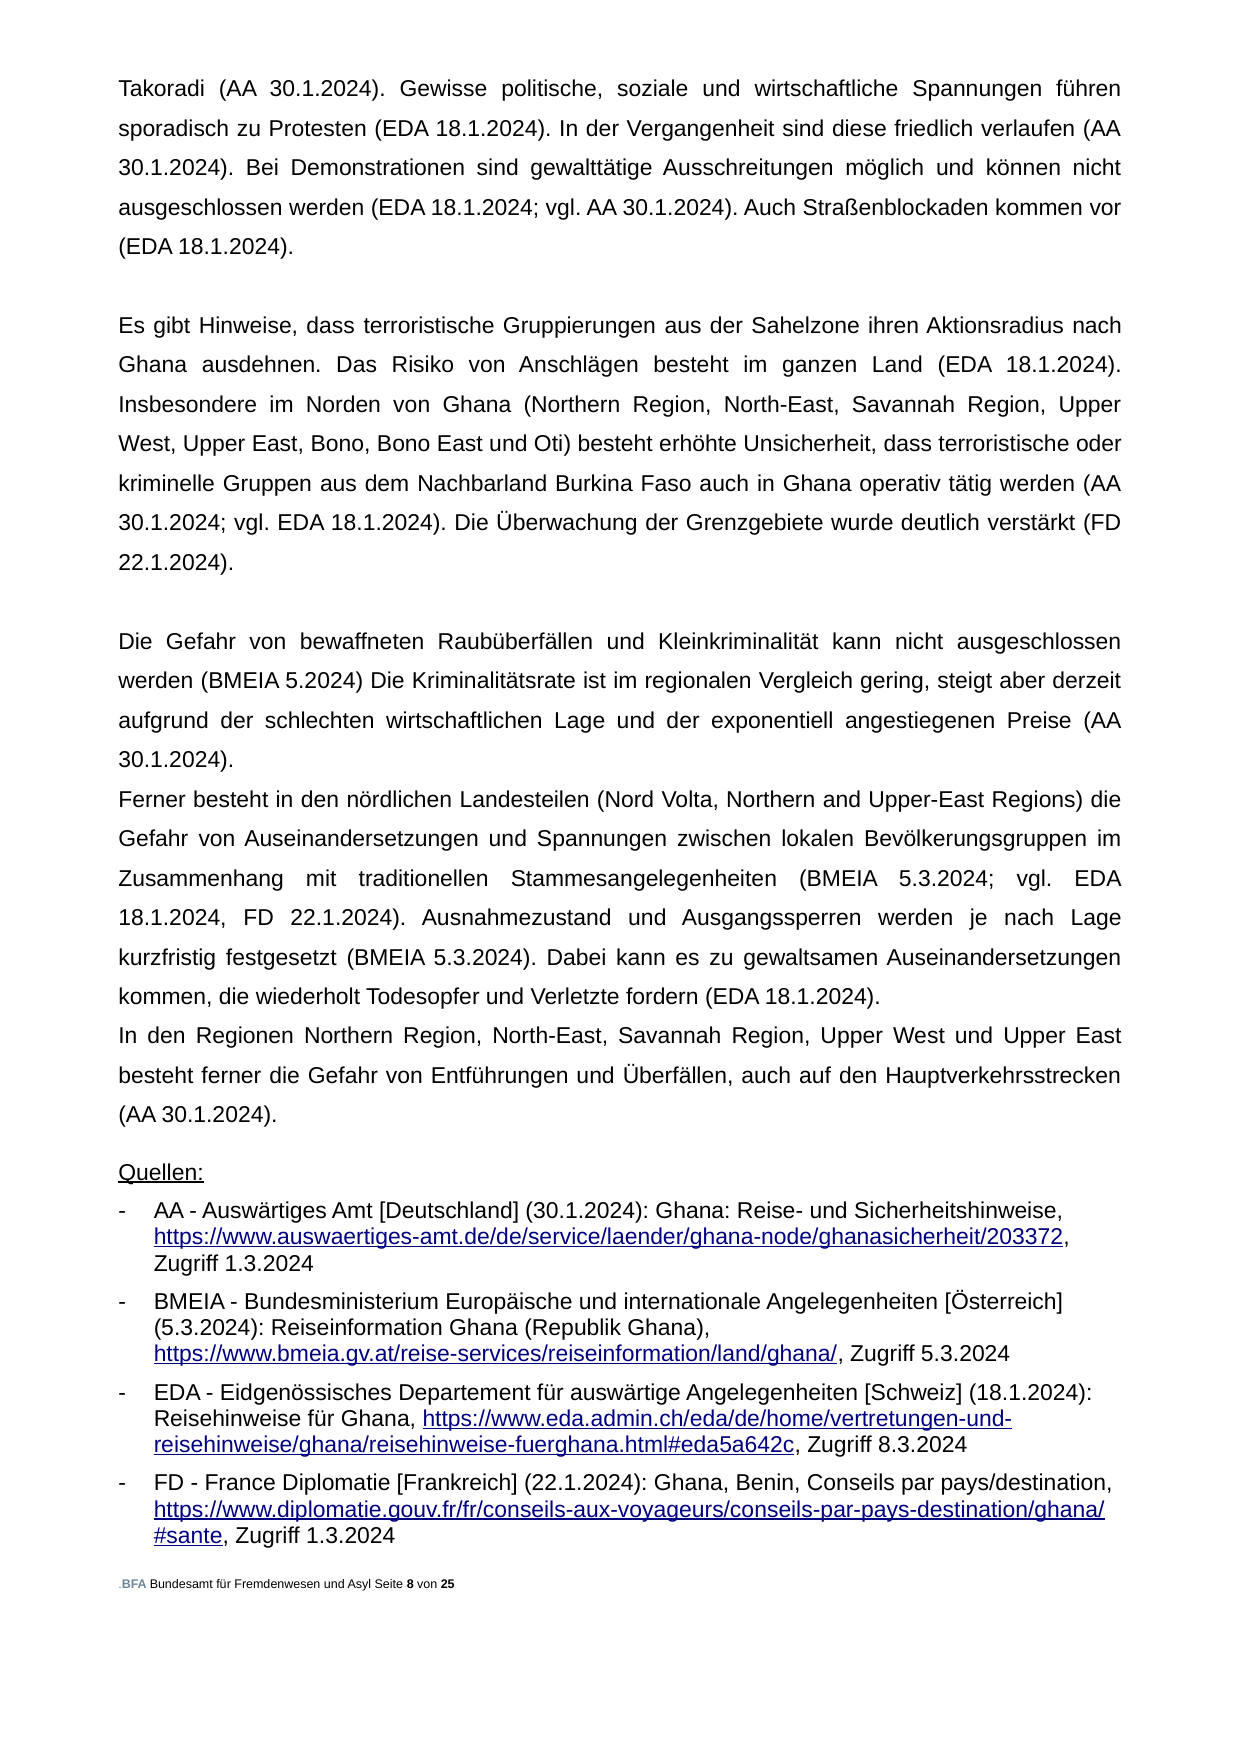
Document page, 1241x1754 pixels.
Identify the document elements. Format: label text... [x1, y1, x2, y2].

text Takoradi (AA 30.1.2024). Gewisse politische, soziale und wirtschaftliche Spannungen führen sporadisch zu Protesten (EDA 18.1.2024). In der Vergangenheit sind diese friedlich verlaufen (AA 30.1.2024). Bei Demonstrationen sind gewalttätige Ausschreitungen möglich und können nicht ausgeschlossen werden (EDA 18.1.2024; vgl. AA 30.1.2024). Auch Straßenblockaden kommen vor (EDA 18.1.2024). [118, 75, 1122, 259]
text Quellen: [118, 1159, 1122, 1185]
list FD - France Diplomatie [Frankreich] (22.1.2024): Ghana, Benin, Conseils par pays/destination, https://www.diplomatie.gouv.fr/fr/conseils-aux-voyageurs/conseils-par-pays-destination/ghana/#sante, Zugriff 1.3.2024 [118, 1469, 1122, 1548]
list AA - Auswärtiges Amt [Deutschland] (30.1.2024): Ghana: Reise- und Sicherheitshinweise, https://www.auswaertiges-amt.de/de/service/laender/ghana-node/ghanasicherheit/203372, Zugriff 1.3.2024 [118, 1197, 1122, 1276]
list EDA - Eidgenössisches Departement für auswärtige Angelegenheiten [Schweiz] (18.1.2024): Reisehinweise für Ghana, https://www.eda.admin.ch/eda/de/home/vertretungen-und-reisehinweise/ghana/reisehinweise-fuerghana.html#eda5a642c, Zugriff 8.3.2024 [118, 1378, 1122, 1457]
text Die Gefahr von bewaffneten Raubüberfällen und Kleinkriminalität kann nicht ausgeschlossen werden (BMEIA 5.2024) Die Kriminalitätsrate ist im regionalen Vergleich gering, steigt aber derzeit aufgrund der schlechten wirtschaftlichen Lage und der exponentiell angestiegenen Preise (AA 30.1.2024). [118, 628, 1122, 772]
text Ferner besteht in den nördlichen Landesteilen (Nord Volta, Northern and Upper-East Regions) die Gefahr von Auseinandersetzungen und Spannungen zwischen lokalen Bevölkerungsgruppen im Zusammenhang mit traditionellen Stammesangelegenheiten (BMEIA 5.3.2024; vgl. EDA 18.1.2024, FD 22.1.2024). Ausnahmezustand und Ausgangssperren werden je nach Lage kurzfristig festgesetzt (BMEIA 5.3.2024). Dabei kann es zu gewaltsamen Auseinandersetzungen kommen, die wiederholt Todesopfer und Verletzte fordern (EDA 18.1.2024). [118, 786, 1122, 1009]
text Es gibt Hinweise, dass terroristische Gruppierungen aus der Sahelzone ihren Aktionsradius nach Ghana ausdehnen. Das Risiko von Anschlägen besteht im ganzen Land (EDA 18.1.2024). Insbesondere im Norden von Ghana (Northern Region, North-East, Savannah Region, Upper West, Upper East, Bono, Bono East und Oti) besteht erhöhte Unsicherheit, dass terroristische oder kriminelle Gruppen aus dem Nachbarland Burkina Faso auch in Ghana operativ tätig werden (AA 30.1.2024; vgl. EDA 18.1.2024). Die Überwachung der Grenzgebiete wurde deutlich verstärkt (FD 22.1.2024). [118, 312, 1122, 575]
list BMEIA - Bundesministerium Europäische und internationale Angelegenheiten [Österreich] (5.3.2024): Reiseinformation Ghana (Republik Ghana), https://www.bmeia.gv.at/reise-services/reiseinformation/land/ghana/, Zugriff 5.3.2024 [118, 1288, 1122, 1367]
text In den Regionen Northern Region, North-East, Savannah Region, Upper West und Upper East besteht ferner die Gefahr von Entführungen und Überfällen, auch auf den Hauptverkehrsstrecken (AA 30.1.2024). [118, 1022, 1122, 1128]
